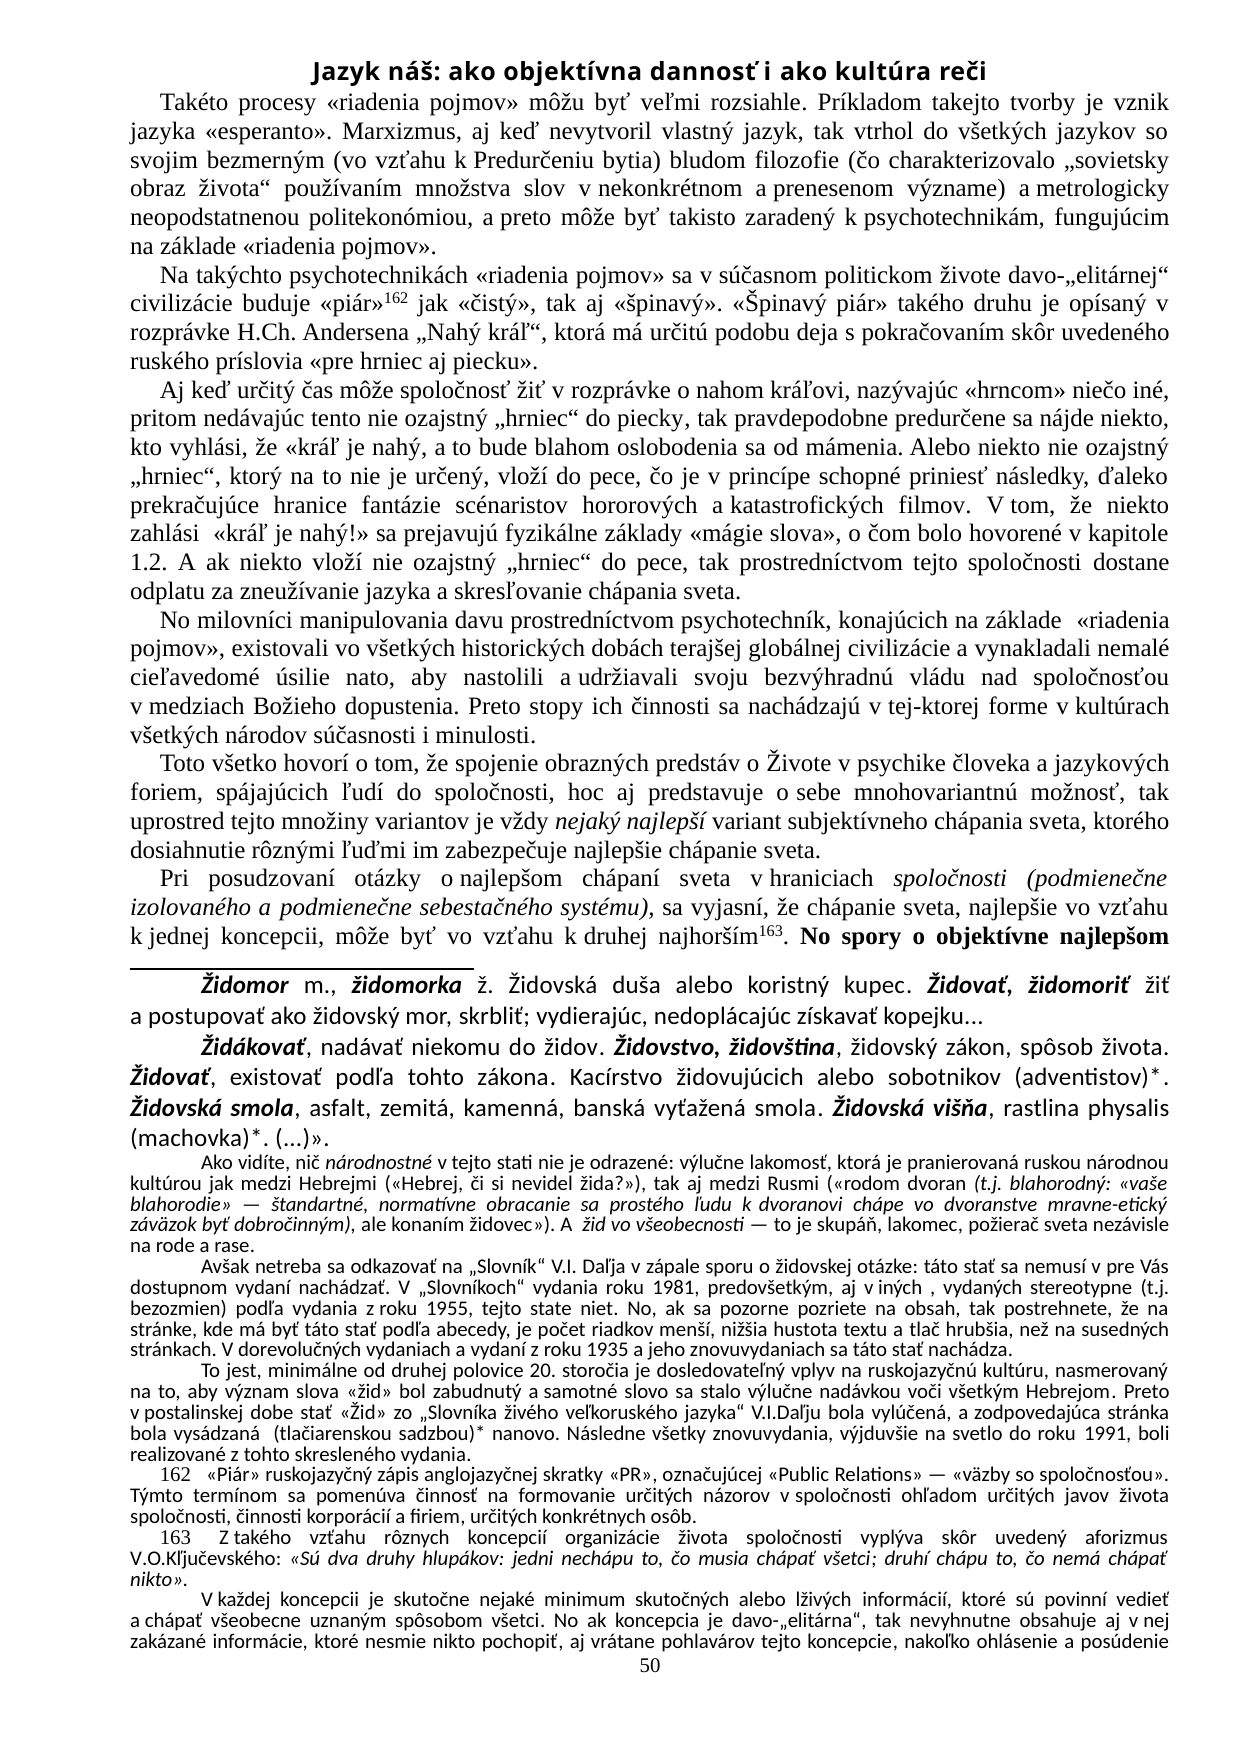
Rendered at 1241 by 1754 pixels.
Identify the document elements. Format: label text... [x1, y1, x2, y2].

text Toto všetko hovorí o tom, že spojenie obrazných predstáv o Živote v psychike človeka a jazykových foriem, spájajúcich ľudí do spoločnosti, hoc aj predstavuje o sebe mnohovariantnú možnosť, tak uprostred tejto množiny variantov je vždy nejaký najlepší variant subjektívneho chápania sveta, ktorého dosiahnutie rôznými ľuďmi im zabezpečuje najlepšie chápanie sveta. [130, 748, 1169, 863]
text Pri posudzovaní otázky o najlepšom chápaní sveta v hraniciach spoločnosti (podmienečne izolovaného a podmienečne sebestačného systému), sa vyjasní, že chápanie sveta, najlepšie vo vzťahu k jednej koncepcii, môže byť vo vzťahu k druhej najhorším. No spory о оbjektívne najlepšom [130, 863, 1169, 950]
list Avšak netreba sa odkazovať na „Slovník“ V.I. Daľja v zápale sporu o židovskej otázke: táto stať sa nemusí v pre Vás dostupnom vydaní nachádzať. V „Slovníkoch“ vydania roku 1981, predovšetkým, aj v iných , vydaných stereotypne (t.j. bezozmien) podľa vydania z roku 1955, tejto state niet. Nо, ak sa pozorne pozriete na obsah, tak postrehnete, že na stránke, kde má byť táto stať podľa abecedy, je počet riadkov menší, nižšia hustota textu a tlač hrubšia, než na susedných stránkach. V dorevolučných vydaniach a vydaní z roku 1935 a jeho znovuvydaniach sa táto stať nachádza. [130, 1257, 1169, 1361]
list Židákovať, nadávať niekomu do židov. Židovstvo, židovština, židovský zákon, spôsob života. Židovať, existovať podľa tohto zákona. Kacírstvo židovujúcich alebo sobotnikov (adventistov)*. Židovská smola, аsfalt, zemitá, kamenná, banská vyťažená smola. Židovská višňa, rastlina physalis (machovka)*. (...)». [130, 1031, 1169, 1153]
list Židomor m., židomorka ž. Židovská duša alebo koristný kupec. Židovať, židomoriť žiť a postupovať ako židovský mor, skrbliť; vydierajúc, nedoplácajúc získavať kopejku... [130, 969, 1169, 1031]
text Z takého vzťahu rôznych koncepcií organizácie života spoločnosti vyplýva skôr uvedený aforizmus V.О.Kľjučevského: «Sú dva druhy hlupákov: jedni nechápu to, čo musia chápať všetci; druhí chápu to, čo nemá chápať nikto». [130, 1528, 1169, 1590]
text Таkéto procesy «riadenia pojmov» môžu byť veľmi rozsiahle. Príkladom takejto tvorby je vznik jazyka «esperanto». Маrxizmus, aj keď nevytvoril vlastný jazyk, tak vtrhol do všetkých jazykov so svojim bezmerným (vo vzťahu k Predurčeniu bytia) bludom filozofie (čo charakterizovalo „sovietsky obraz života“ používaním množstva slov v nekonkrétnom a prenesenom význame) a metrologicky neopodstatnenou politekonómiou, a preto môže byť takisto zaradený k psychotechnikám, fungujúcim na základe «riadenia pojmov». [130, 87, 1169, 260]
text V každej koncepcii je skutočne nejaké minimum skutočných alebo lživých informácií, ktoré sú povinní vedieť a chápať všeobecne uznaným spôsobom všetci. No ak koncepcia je davo-„elitárna“, tak nevyhnutne obsahuje aj v nej zakázané informácie, ktoré nesmie nikto pochopiť, aj vrátane pohlavárov tejto koncepcie, nakoľko ohlásenie a posúdenie [130, 1590, 1169, 1653]
text Aj keď určitý čas môže spoločnosť žiť v rozprávke o nahom kráľovi, nazývajúc «hrncom» niečo iné, pritom nedávajúc tento nie ozajstný „hrniec“ do piecky, tak pravdepodobne predurčene sa nájde niekto, kto vyhlási, že «kráľ je nahý, a to bude blahom oslobodenia sa od mámenia. Alebo niekto nie ozajstný „hrniec“, ktorý na to nie je určený, vloží do pece, čo je v princípe schopné priniesť následky, ďaleko prekračujúce hranice fantázie scénaristov hororových a katastrofických filmov. V tom, že niekto zahlási «kráľ je nahý!» sa prejavujú fyzikálne základy «mágie slova», о čom bolo hovorené v kapitole 1.2. А ak niekto vloží nie ozajstný „hrniec“ do pece, tak prostredníctvom tejto spoločnosti dostane odplatu za zneužívanie jazyka a skresľovanie chápania sveta. [130, 375, 1169, 605]
text No milovníci manipulovania davu prostredníctvom psychotechník, konajúcich na základe «riadenia pojmov», existovali vo všetkých historických dobách terajšej globálnej civilizácie a vynakladali nemalé cieľavedomé úsilie nato, aby nastolili a udržiavali svoju bezvýhradnú vládu nad spoločnosťou v medziach Božieho dopustenia. Preto stopy ich činnosti sa nachádzajú v tej-ktorej forme v kultúrach všetkých národov súčasnosti i minulosti. [130, 605, 1169, 748]
list То jеst, minimálne od druhej polovice 20. storočia je dosledovateľný vplyv na ruskojazyčnú kultúru, nasmerovaný na to, aby význam slova «žid» bol zabudnutý a samotné slovo sa stalo výlučne nadávkou voči všetkým Hebrejom. Preto v postalinskej dobe stať «Žid» zo „Slovníka živého veľkoruského jazyka“ V.I.Daľju bola vylúčená, a zodpovedajúca stránka bola vysádzaná (tlačiarenskou sadzbou)* nanovo. Následne všetky znovuvydania, výjduvšie na svetlo do roku 1991, boli realizované z tohto skresleného vydania. [130, 1361, 1169, 1465]
text Nа takýchto psychotechnikách «riadenia pojmov» sa v súčasnom politickom živote davo-„elitárnej“ civilizácie buduje «piár» jak «čistý», tak aj «špinavý». «Špinavý piár» takého druhu je opísaný v rozprávke H.Ch. Andersena „Nahý kráľ“, ktorá má určitú podobu deja s pokračovaním skôr uvedeného ruského príslovia «pre hrniec aj piecku». [130, 260, 1169, 375]
list Ako vidíte, nič národnostné v tejto stati nie je odrazené: výlučne lakomosť, ktorá je pranierovaná ruskou národnou kultúrou jak medzi Hebrejmi («Hebrej, či si nevidel žida?»), tak aj medzi Rusmi («rodom dvoran (t.j. blahorodný: «vaše blahorodie» — štandartné, normatívne obracanie sa prostého ľudu k dvoranovi chápe vo dvoranstve mravne-etický záväzok byť dobročinným), аle konaním židovec»). A žid vo všeobecnosti — to je skupáň, lakomec, požierač sveta nezávisle na rode a rase. [130, 1153, 1169, 1257]
text «Piár» ruskojazyčný zápis anglojazyčnej skratky «PR», оznačujúcej «Public Relations» — «väzby so spoločnosťou». Týmto termínom sa pomenúva činnosť na formovanie určitých názorov v spoločnosti ohľadom určitých javov života spoločnosti, činnosti korporácií a firiem, určitých konkrétnych osôb. [130, 1465, 1169, 1528]
